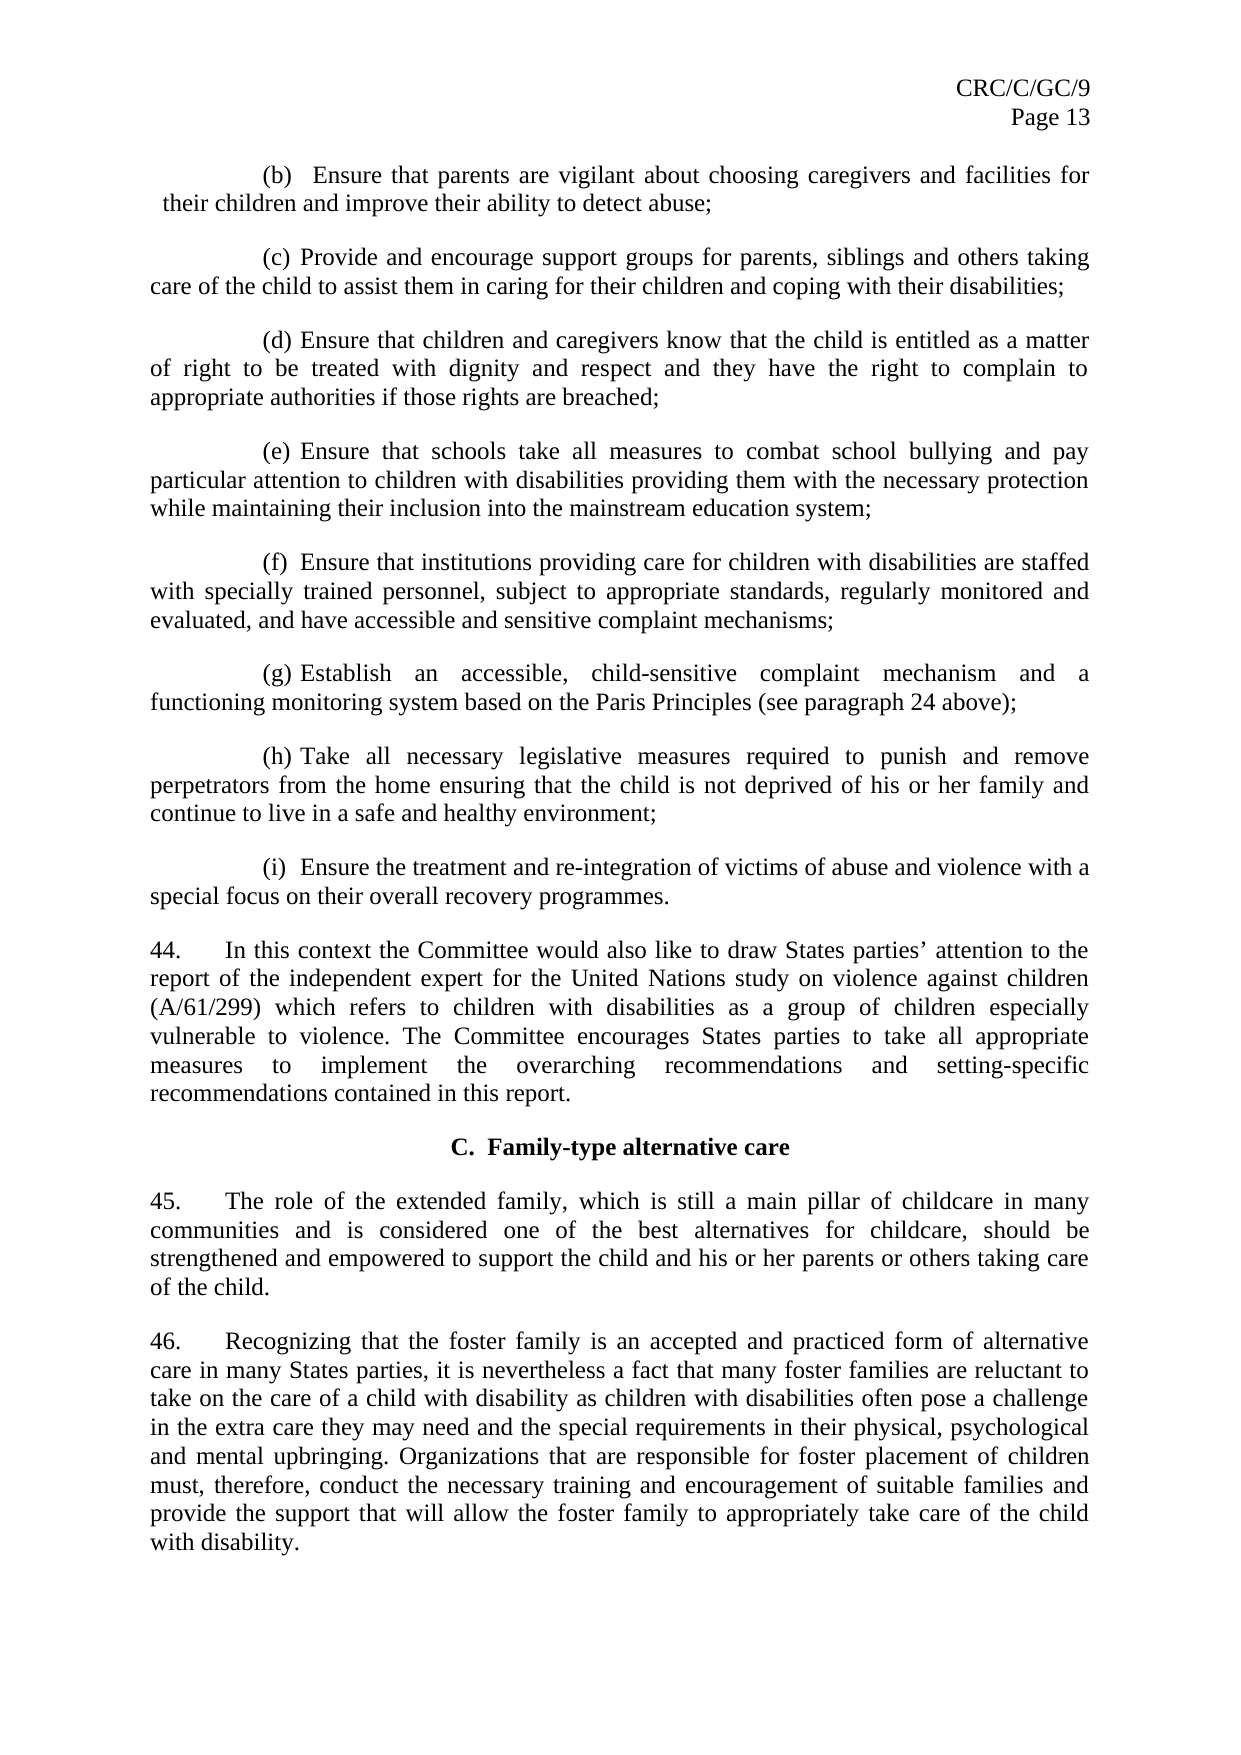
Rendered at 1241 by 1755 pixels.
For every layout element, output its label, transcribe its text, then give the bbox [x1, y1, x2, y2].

list Provide and encourage support groups for parents, siblings and others taking care of the child to assist them in caring for their children and coping with their disabilities; [150, 242, 1090, 300]
list Recognizing that the foster family is an accepted and practiced form of alternative care in many States parties, it is nevertheless a fact that many foster families are reluctant to take on the care of a child with disability as children with disabilities often pose a challenge in the extra care they may need and the special requirements in their physical, psychological and mental upbringing. Organizations that are responsible for foster placement of children must, therefore, conduct the necessary training and encouragement of suitable families and provide the support that will allow the foster family to appropriately take care of the child with disability. [150, 1326, 1090, 1556]
subtitle C. Family-type alternative care [150, 1132, 1090, 1161]
list Ensure the treatment and re-integration of victims of abuse and violence with a special focus on their overall recovery programmes. [150, 852, 1090, 910]
list Ensure that parents are vigilant about choosing caregivers and facilities for their children and improve their ability to detect abuse; [162, 160, 1090, 217]
list Ensure that institutions providing care for children with disabilities are staffed with specially trained personnel, subject to appropriate standards, regularly monitored and evaluated, and have accessible and sensitive complaint mechanisms; [150, 547, 1090, 633]
list Ensure that schools take all measures to combat school bullying and pay particular attention to children with disabilities providing them with the necessary protection while maintaining their inclusion into the mainstream education system; [150, 436, 1090, 522]
list Ensure that children and caregivers know that the child is entitled as a matter of right to be treated with dignity and respect and they have the right to complain to appropriate authorities if those rights are breached; [150, 325, 1090, 411]
list The role of the extended family, which is still a main pillar of childcare in many communities and is considered one of the best alternatives for childcare, should be strengthened and empowered to support the child and his or her parents or others taking care of the child. [150, 1186, 1090, 1301]
list Establish an accessible, child-sensitive complaint mechanism and a functioning monitoring system based on the Paris Principles (see paragraph 24 above); [150, 658, 1090, 716]
list In this context the Committee would also like to draw States parties’ attention to the report of the independent expert for the United Nations study on violence against children (A/61/299) which refers to children with disabilities as a group of children especially vulnerable to violence. The Committee encourages States parties to take all appropriate measures to implement the overarching recommendations and setting-specific recommendations contained in this report. [150, 935, 1090, 1107]
list Take all necessary legislative measures required to punish and remove perpetrators from the home ensuring that the child is not deprived of his or her family and continue to live in a safe and healthy environment; [150, 741, 1090, 827]
